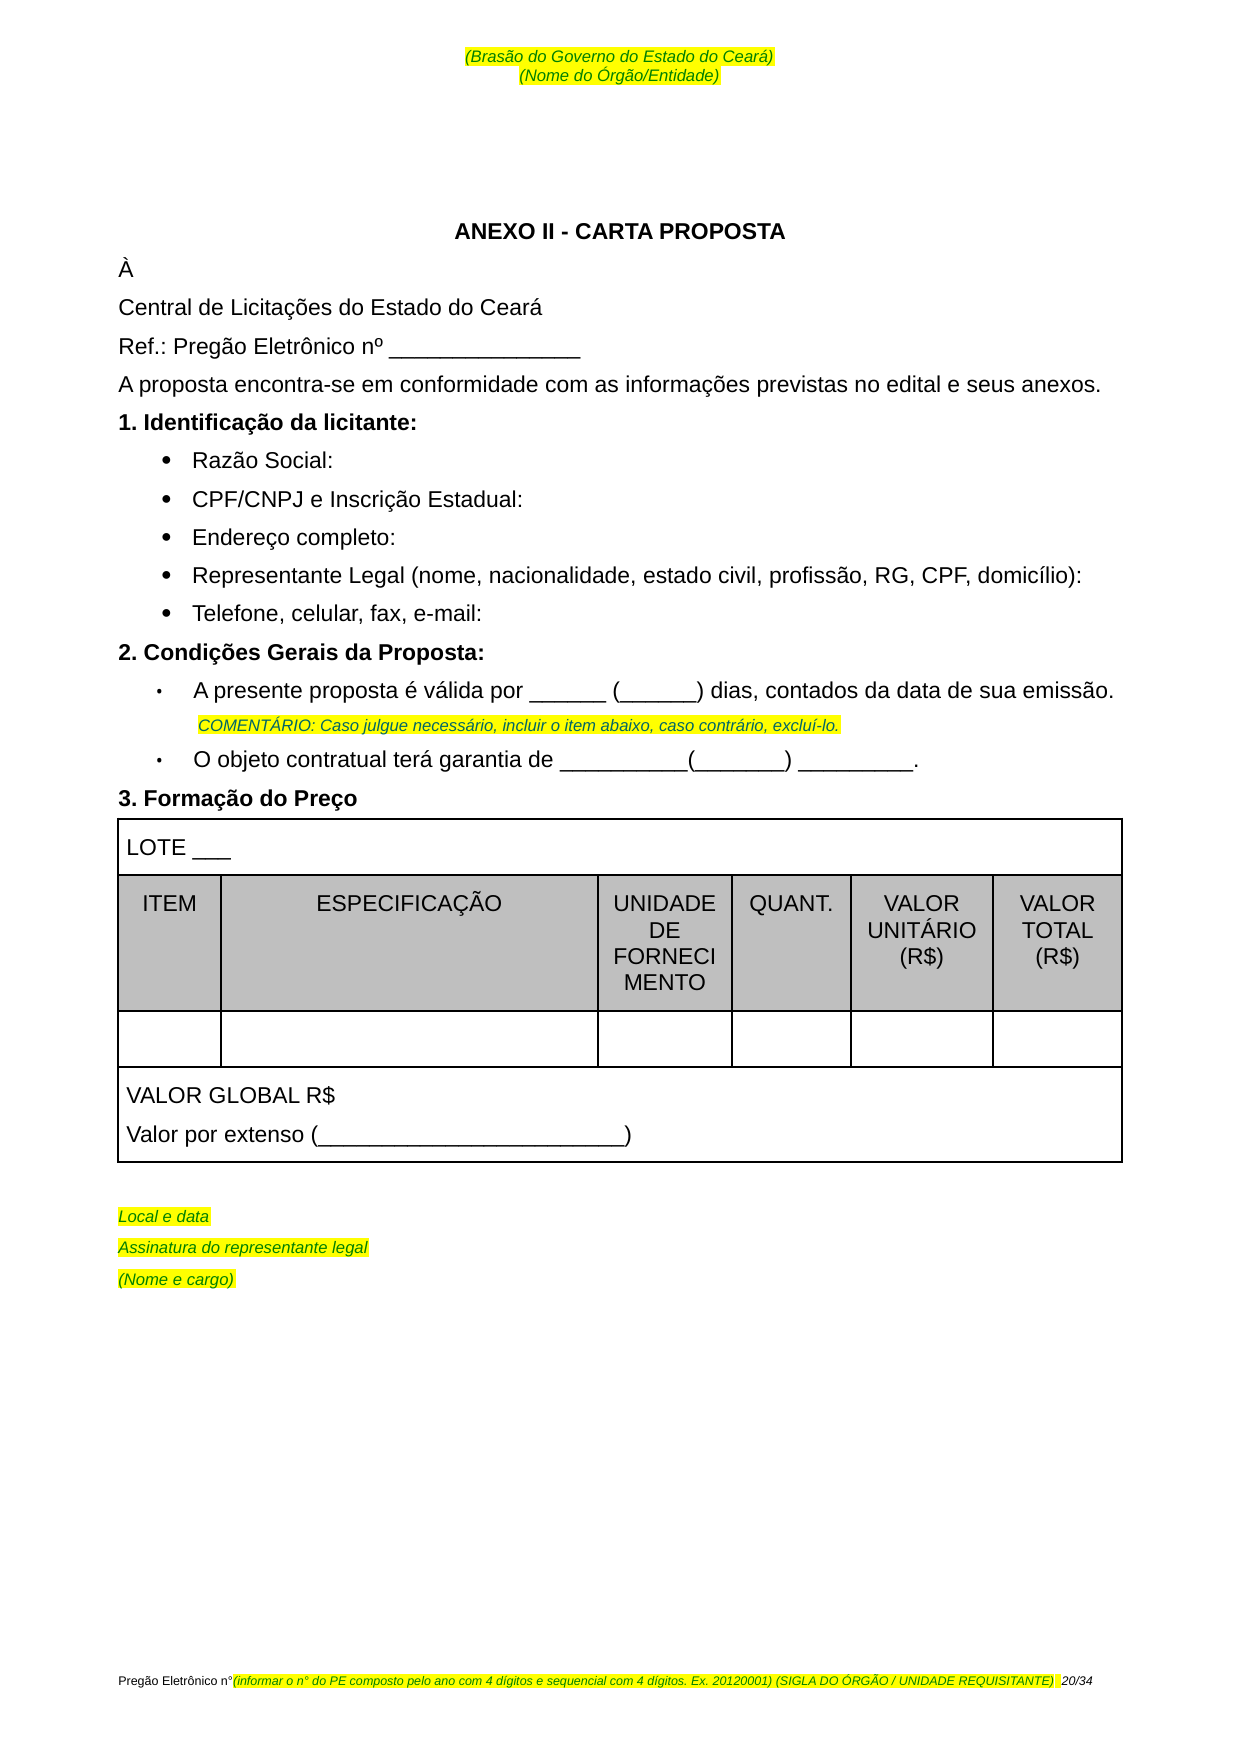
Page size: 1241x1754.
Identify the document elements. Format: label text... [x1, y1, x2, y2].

table_cell [994, 1012, 1121, 1066]
table_cell VALOR TOTAL (R$) [994, 876, 1121, 1010]
text A proposta encontra-se em conformidade com as informações previstas no edital e seus anexos. [118, 371, 1122, 397]
text Local e data [118, 1207, 1122, 1226]
list CPF/CNPJ e Inscrição Estadual: [162, 486, 1122, 512]
list COMENTÁRIO: Caso julgue necessário, incluir o item abaixo, caso contrário, excluí-lo. [156, 715, 1122, 734]
table_header LOTE ___ [119, 820, 1121, 874]
text À [118, 256, 1122, 282]
table_cell ITEM [119, 876, 220, 1010]
text ANEXO II - CARTA PROPOSTA [118, 218, 1122, 244]
text Ref.: Pregão Eletrônico nº _______________ [118, 333, 1122, 359]
table_cell [733, 1012, 850, 1066]
table_cell [222, 1012, 597, 1066]
list A presente proposta é válida por ______ (______) dias, contados da data de sua emissão. [156, 677, 1122, 703]
text 3. Formação do Preço [118, 785, 1122, 812]
list Razão Social: [162, 447, 1122, 474]
text Central de Licitações do Estado do Ceará [118, 294, 1122, 321]
table_cell VALOR GLOBAL R$ Valor por extenso (________________________) [119, 1068, 1121, 1161]
list Endereço completo: [162, 524, 1122, 550]
text (Nome e cargo) [118, 1269, 1122, 1288]
table_cell UNIDADE DE FORNECIMENTO [599, 876, 731, 1010]
table_cell VALOR UNITÁRIO (R$) [852, 876, 992, 1010]
table_cell ESPECIFICAÇÃO [222, 876, 597, 1010]
list O objeto contratual terá garantia de __________(_______) _________. [156, 746, 1122, 773]
text Assinatura do representante legal [118, 1238, 1122, 1257]
table_cell QUANT. [733, 876, 850, 1010]
table_cell [852, 1012, 992, 1066]
list Telefone, celular, fax, e-mail: [162, 600, 1122, 627]
text 1. Identificação da licitante: [118, 409, 1122, 435]
table_cell [599, 1012, 731, 1066]
table_cell [119, 1012, 220, 1066]
list Representante Legal (nome, nacionalidade, estado civil, profissão, RG, CPF, domicílio): [162, 562, 1122, 588]
text 2. Condições Gerais da Proposta: [118, 638, 1122, 665]
